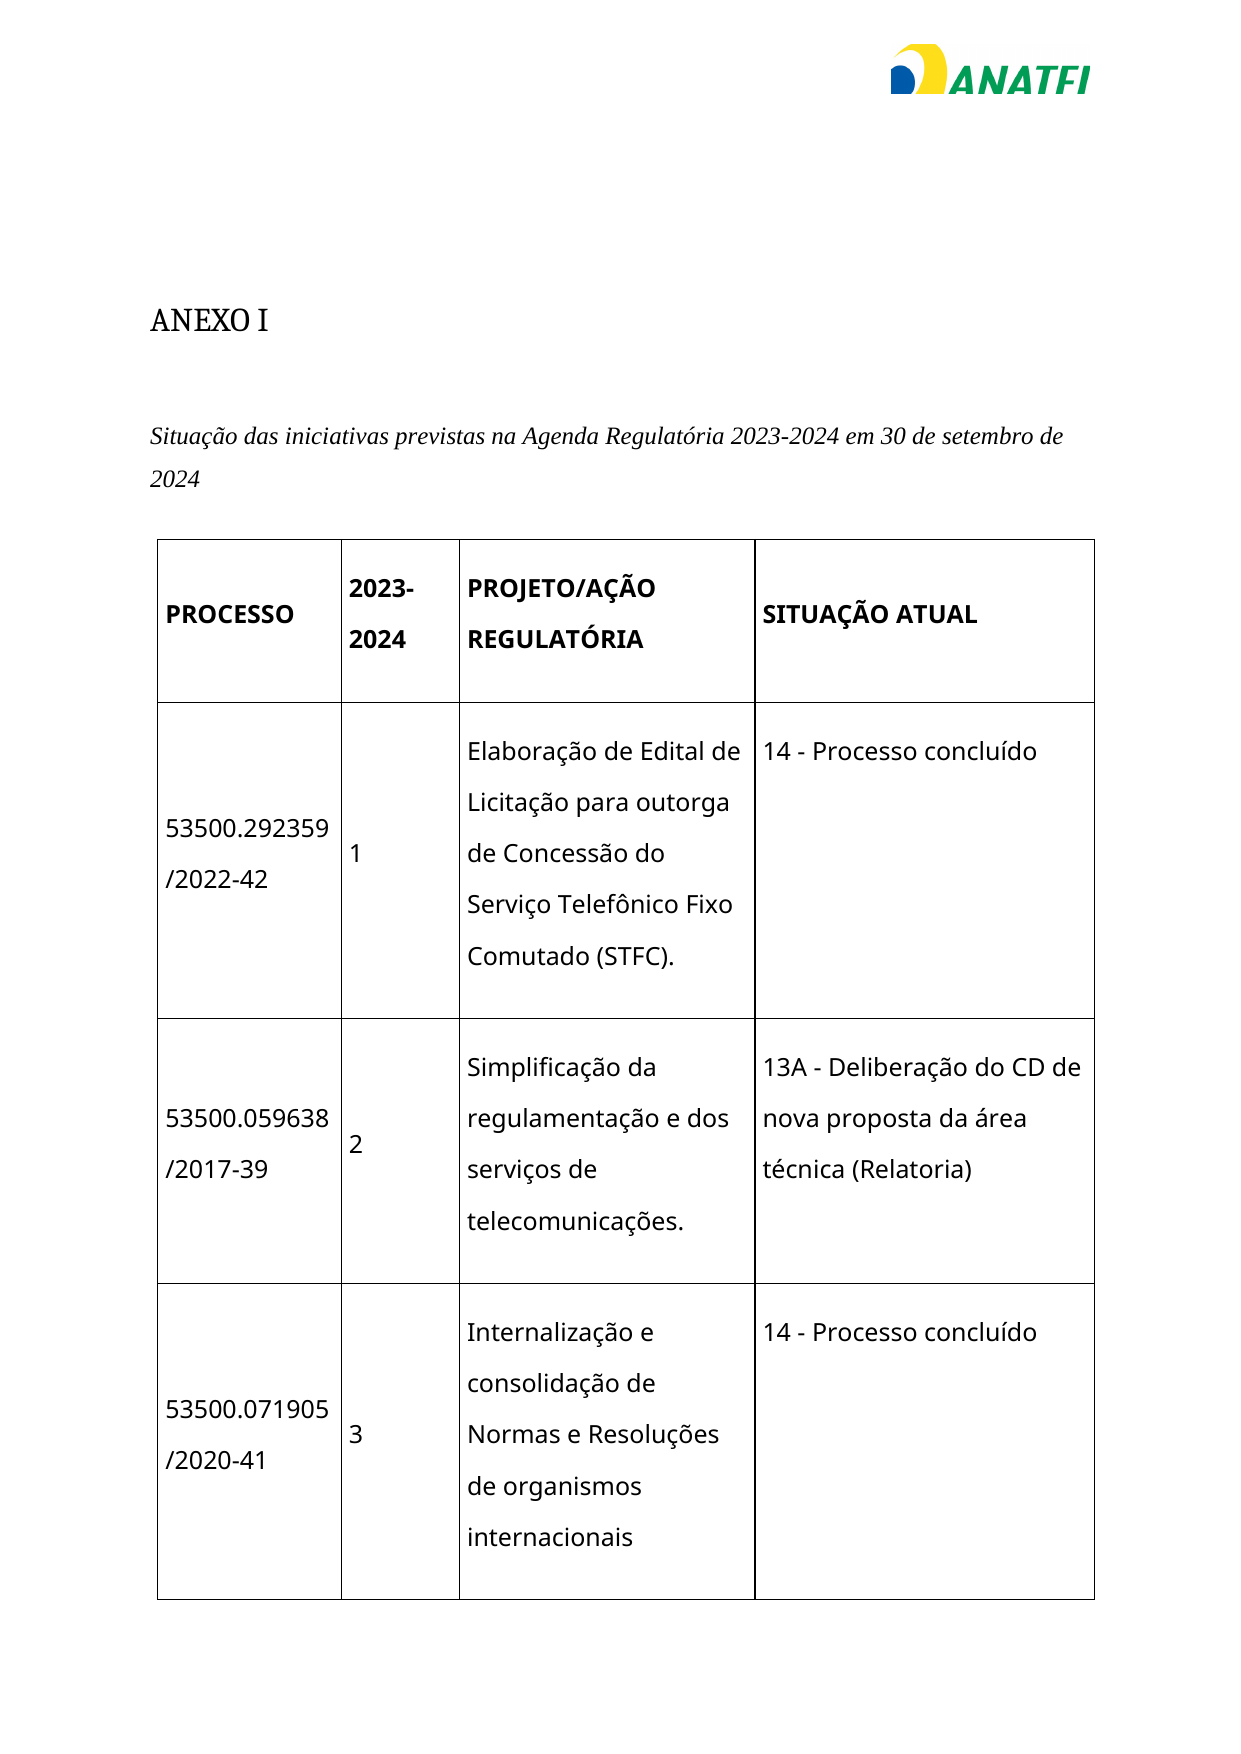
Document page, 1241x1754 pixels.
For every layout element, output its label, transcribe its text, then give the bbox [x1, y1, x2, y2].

table_cell Elaboração de Edital de Licitação para outorga de Concessão do Serviço Telefônico Fixo Comutado (STFC). [460, 703, 754, 1018]
table_cell 14 - Processo concluído [756, 703, 1094, 1018]
table_cell 2 [342, 1019, 459, 1283]
table_cell 53500.071905/2020-41 [158, 1284, 341, 1599]
table_cell 53500.292359/2022-42 [158, 703, 341, 1018]
table_cell 53500.059638/2017-39 [158, 1019, 341, 1283]
table_cell 3 [342, 1284, 459, 1599]
table_cell Simplificação da regulamentação e dos serviços de telecomunicações. [460, 1019, 754, 1283]
table_header PROCESSO [158, 540, 341, 702]
table_cell 13A - Deliberação do CD de nova proposta da área técnica (Relatoria) [756, 1019, 1094, 1283]
table_cell 1 [342, 703, 459, 1018]
subtitle ANEXO I [150, 301, 1090, 339]
text Situação das iniciativas previstas na Agenda Regulatória 2023-2024 em 30 de setembro de 2024 [150, 421, 1090, 493]
table_header PROJETO/AÇÃO REGULATÓRIA [460, 540, 754, 702]
table_header SITUAÇÃO ATUAL [756, 540, 1094, 702]
table_header 2023-2024 [342, 540, 459, 702]
table_cell Internalização e consolidação de Normas e Resoluções de organismos internacionais [460, 1284, 754, 1599]
table_cell 14 - Processo concluído [756, 1284, 1094, 1599]
